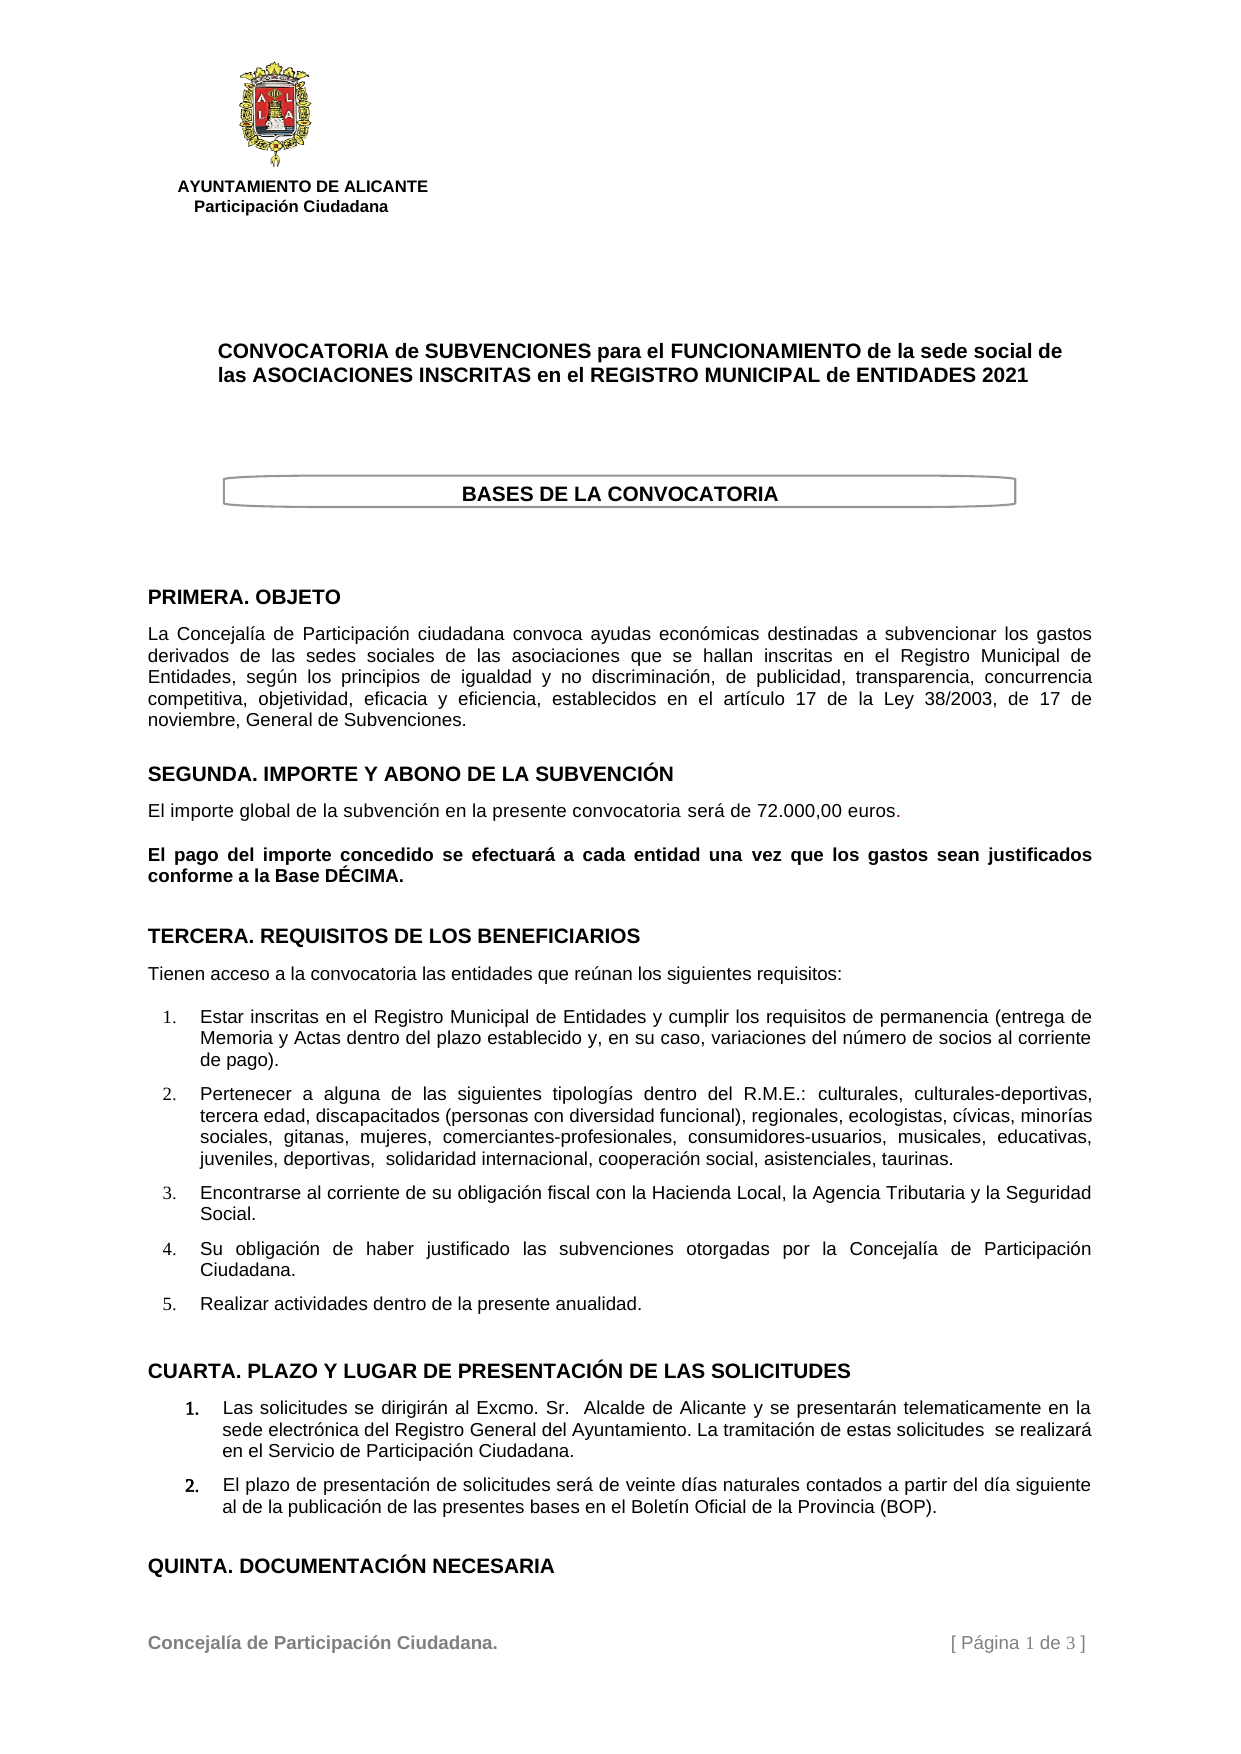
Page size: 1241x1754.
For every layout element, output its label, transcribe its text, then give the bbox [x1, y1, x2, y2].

list El plazo de presentación de solicitudes será de veinte días naturales contados a partir del día siguiente al de la publicación de las presentes bases en el Boletín Oficial de la Provincia (BOP). [185, 1474, 1092, 1517]
subtitle TERCERA. REQUISITOS DE LOS BENEFICIARIOS [148, 924, 1092, 948]
text las ASOCIACIONES INSCRITAS en el REGISTRO MUNICIPAL de ENTIDADES 2021 [218, 363, 1079, 387]
subtitle CUARTA. PLAZO Y LUGAR DE PRESENTACIÓN DE LAS SOLICITUDES [148, 1358, 1092, 1382]
subtitle SEGUNDA. IMPORTE Y ABONO DE LA SUBVENCIÓN [148, 762, 1092, 786]
text El importe global de la subvención en la presente convocatoria será de 72.000,00 euros. [148, 800, 1092, 822]
text CONVOCATORIA de SUBVENCIONES para el FUNCIONAMIENTO de la sede social de [218, 339, 1079, 363]
text AYUNTAMIENTO DE ALICANTE [148, 177, 1092, 196]
text La Concejalía de Participación ciudadana convoca ayudas económicas destinadas a subvencionar los gastos derivados de las sedes sociales de las asociaciones que se hallan inscritas en el Registro Municipal de Entidades, según los principios de igualdad y no discriminación, de publicidad, transparencia, concurrencia competitiva, objetividad, eficacia y eficiencia, establecidos en el artículo 17 de la Ley 38/2003, de 17 de noviembre, General de Subvenciones. [148, 623, 1092, 731]
subtitle [148, 481, 222, 505]
text El pago del importe concedido se efectuará a cada entidad una vez que los gastos sean justificados conforme a la Base DÉCIMA. [148, 843, 1092, 886]
subtitle [1017, 481, 1092, 505]
list Su obligación de haber justificado las subvenciones otorgadas por la Concejalía de Participación Ciudadana. [162, 1237, 1092, 1281]
subtitle PRIMERA. OBJETO [148, 584, 1092, 608]
text Participación Ciudadana [148, 196, 1092, 216]
subtitle QUINTA. DOCUMENTACIÓN NECESARIA [148, 1554, 1092, 1578]
list Estar inscritas en el Registro Municipal de Entidades y cumplir los requisitos de permanencia (entrega de Memoria y Actas dentro del plazo establecido y, en su caso, variaciones del número de socios al corriente de pago). [162, 1005, 1092, 1070]
text Tienen acceso a la convocatoria las entidades que reúnan los siguientes requisitos: [148, 962, 1092, 984]
list Las solicitudes se dirigirán al Excmo. Sr. Alcalde de Alicante y se presentarán telematicamente en la sede electrónica del Registro General del Ayuntamiento. La tramitación de estas solicitudes se realizará en el Servicio de Participación Ciudadana. [185, 1397, 1092, 1462]
picture [235, 58, 314, 167]
list Pertenecer a alguna de las siguientes tipologías dentro del R.M.E.: culturales, culturales-deportivas, tercera edad, discapacitados (personas con diversidad funcional), regionales, ecologistas, cívicas, minorías sociales, gitanas, mujeres, comerciantes-profesionales, consumidores-usuarios, musicales, educativas, juveniles, deportivas, solidaridad internacional, cooperación social, asistenciales, taurinas. [162, 1083, 1092, 1169]
list Realizar actividades dentro de la presente anualidad. [162, 1293, 1092, 1315]
subtitle BASES DE LA CONVOCATORIA [225, 481, 1014, 505]
list Encontrarse al corriente de su obligación fiscal con la Hacienda Local, la Agencia Tributaria y la Seguridad Social. [162, 1182, 1092, 1225]
